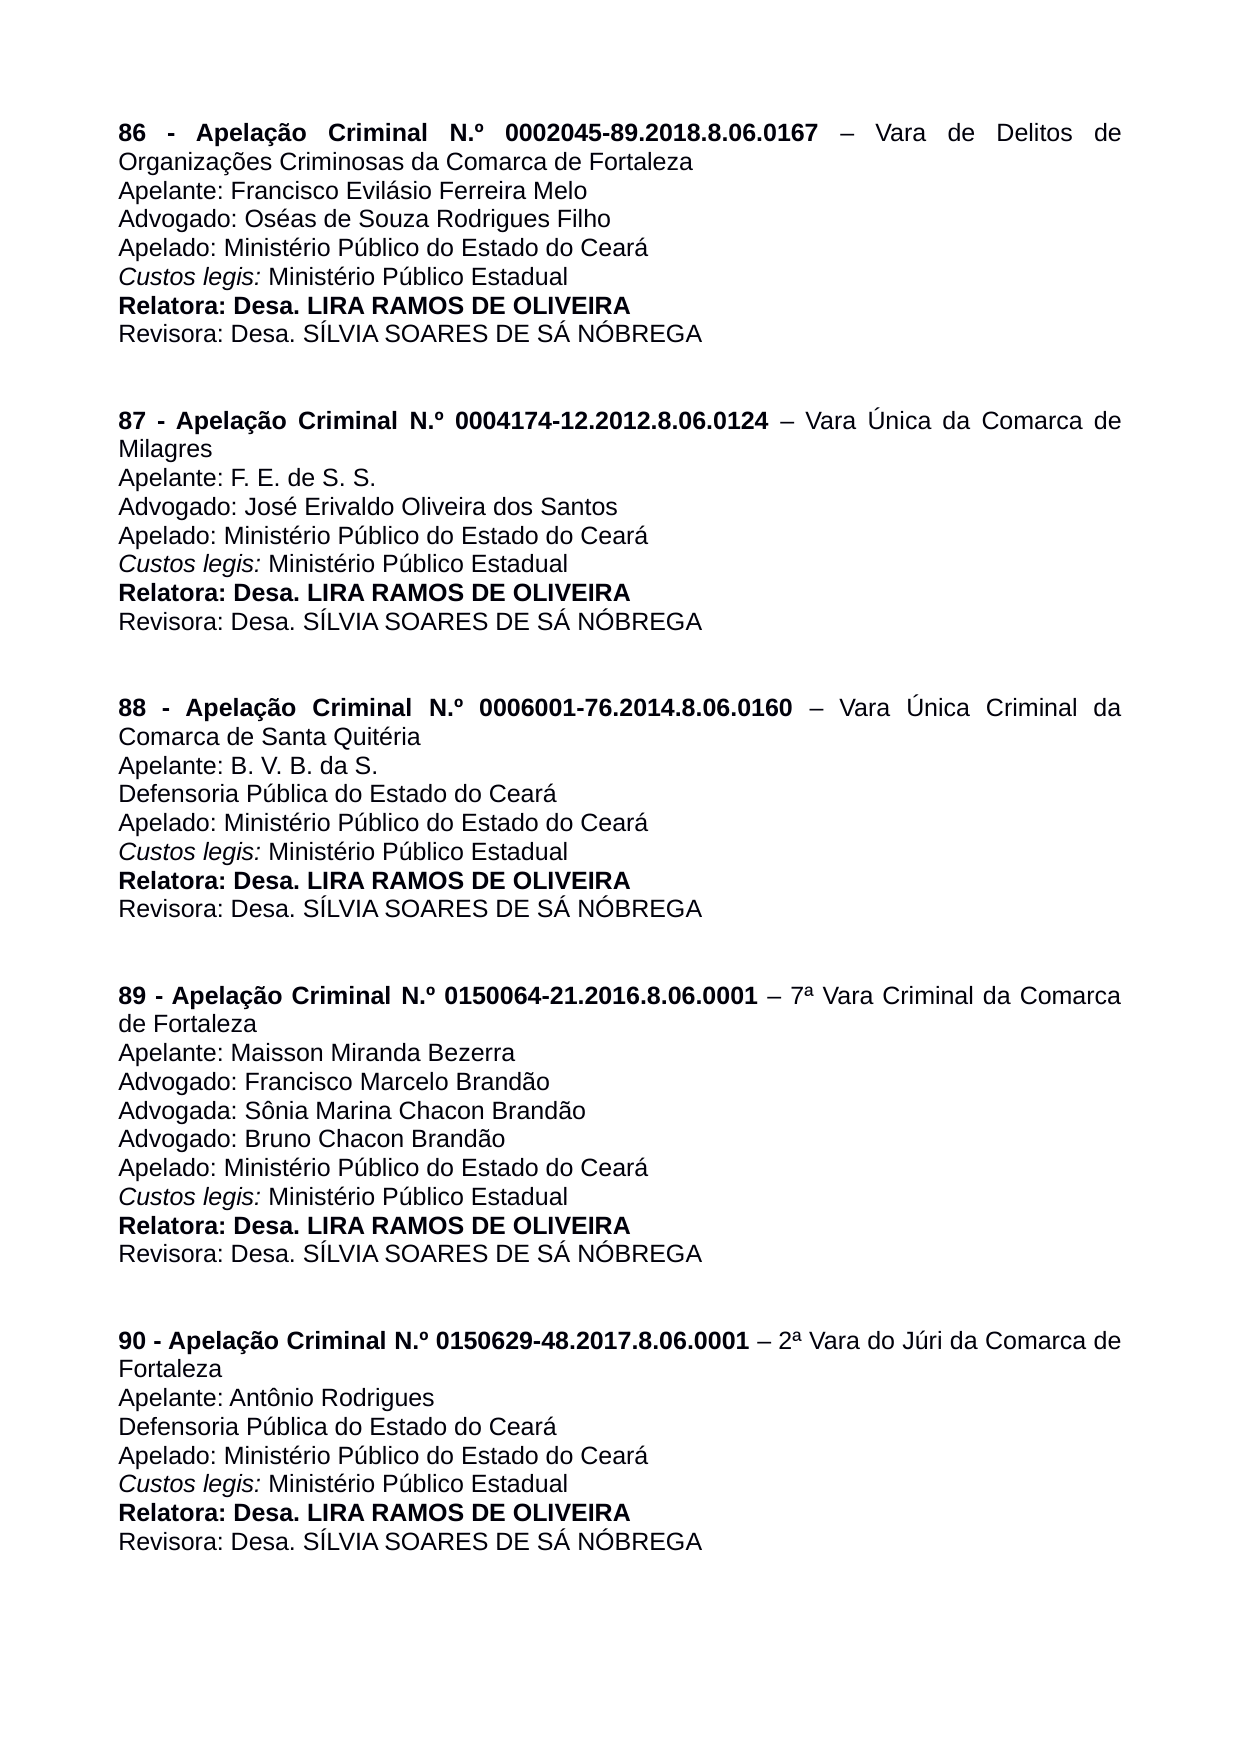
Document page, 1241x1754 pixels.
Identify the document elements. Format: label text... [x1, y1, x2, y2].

text Relatora: Desa. LIRA RAMOS DE OLIVEIRA [118, 291, 1122, 319]
text Relatora: Desa. LIRA RAMOS DE OLIVEIRA [118, 1498, 1122, 1527]
text Apelado: Ministério Público do Estado do Ceará [118, 233, 1122, 262]
text Apelado: Ministério Público do Estado do Ceará [118, 808, 1122, 837]
text Apelante: B. V. B. da S. [118, 751, 1122, 779]
text Defensoria Pública do Estado do Ceará [118, 1412, 1122, 1441]
text 87 - Apelação Criminal N.º 0004174-12.2012.8.06.0124 – Vara Única da Comarca de Milagres [118, 406, 1122, 463]
text Relatora: Desa. LIRA RAMOS DE OLIVEIRA [118, 578, 1122, 607]
text Apelado: Ministério Público do Estado do Ceará [118, 521, 1122, 549]
text Advogado: Francisco Marcelo Brandão [118, 1067, 1122, 1096]
text Custos legis: Ministério Público Estadual [118, 837, 1122, 866]
text Advogado: Oséas de Souza Rodrigues Filho [118, 204, 1122, 233]
text Revisora: Desa. SÍLVIA SOARES DE SÁ NÓBREGA [118, 1239, 1122, 1268]
text Apelado: Ministério Público do Estado do Ceará [118, 1441, 1122, 1469]
text Revisora: Desa. SÍLVIA SOARES DE SÁ NÓBREGA [118, 607, 1122, 636]
text Advogado: José Erivaldo Oliveira dos Santos [118, 492, 1122, 521]
text Apelante: F. E. de S. S. [118, 463, 1122, 492]
text 86 - Apelação Criminal N.º 0002045-89.2018.8.06.0167 – Vara de Delitos de Organizações Criminosas da Comarca de Fortaleza [118, 118, 1122, 176]
text 89 - Apelação Criminal N.º 0150064-21.2016.8.06.0001 – 7ª Vara Criminal da Comarca de Fortaleza [118, 981, 1122, 1038]
text Advogada: Sônia Marina Chacon Brandão [118, 1096, 1122, 1124]
text Revisora: Desa. SÍLVIA SOARES DE SÁ NÓBREGA [118, 1527, 1122, 1556]
text Custos legis: Ministério Público Estadual [118, 1182, 1122, 1211]
text Apelante: Antônio Rodrigues [118, 1383, 1122, 1412]
text Apelante: Francisco Evilásio Ferreira Melo [118, 176, 1122, 204]
text Custos legis: Ministério Público Estadual [118, 262, 1122, 291]
text Defensoria Pública do Estado do Ceará [118, 779, 1122, 808]
text 88 - Apelação Criminal N.º 0006001-76.2014.8.06.0160 – Vara Única Criminal da Comarca de Santa Quitéria [118, 693, 1122, 751]
text Relatora: Desa. LIRA RAMOS DE OLIVEIRA [118, 866, 1122, 894]
text Apelante: Maisson Miranda Bezerra [118, 1038, 1122, 1067]
text Relatora: Desa. LIRA RAMOS DE OLIVEIRA [118, 1211, 1122, 1239]
text Advogado: Bruno Chacon Brandão [118, 1124, 1122, 1153]
text Custos legis: Ministério Público Estadual [118, 1469, 1122, 1498]
text Custos legis: Ministério Público Estadual [118, 549, 1122, 578]
text 90 - Apelação Criminal N.º 0150629-48.2017.8.06.0001 – 2ª Vara do Júri da Comarca de Fortaleza [118, 1326, 1122, 1383]
text Revisora: Desa. SÍLVIA SOARES DE SÁ NÓBREGA [118, 894, 1122, 923]
text Revisora: Desa. SÍLVIA SOARES DE SÁ NÓBREGA [118, 319, 1122, 348]
text Apelado: Ministério Público do Estado do Ceará [118, 1153, 1122, 1182]
